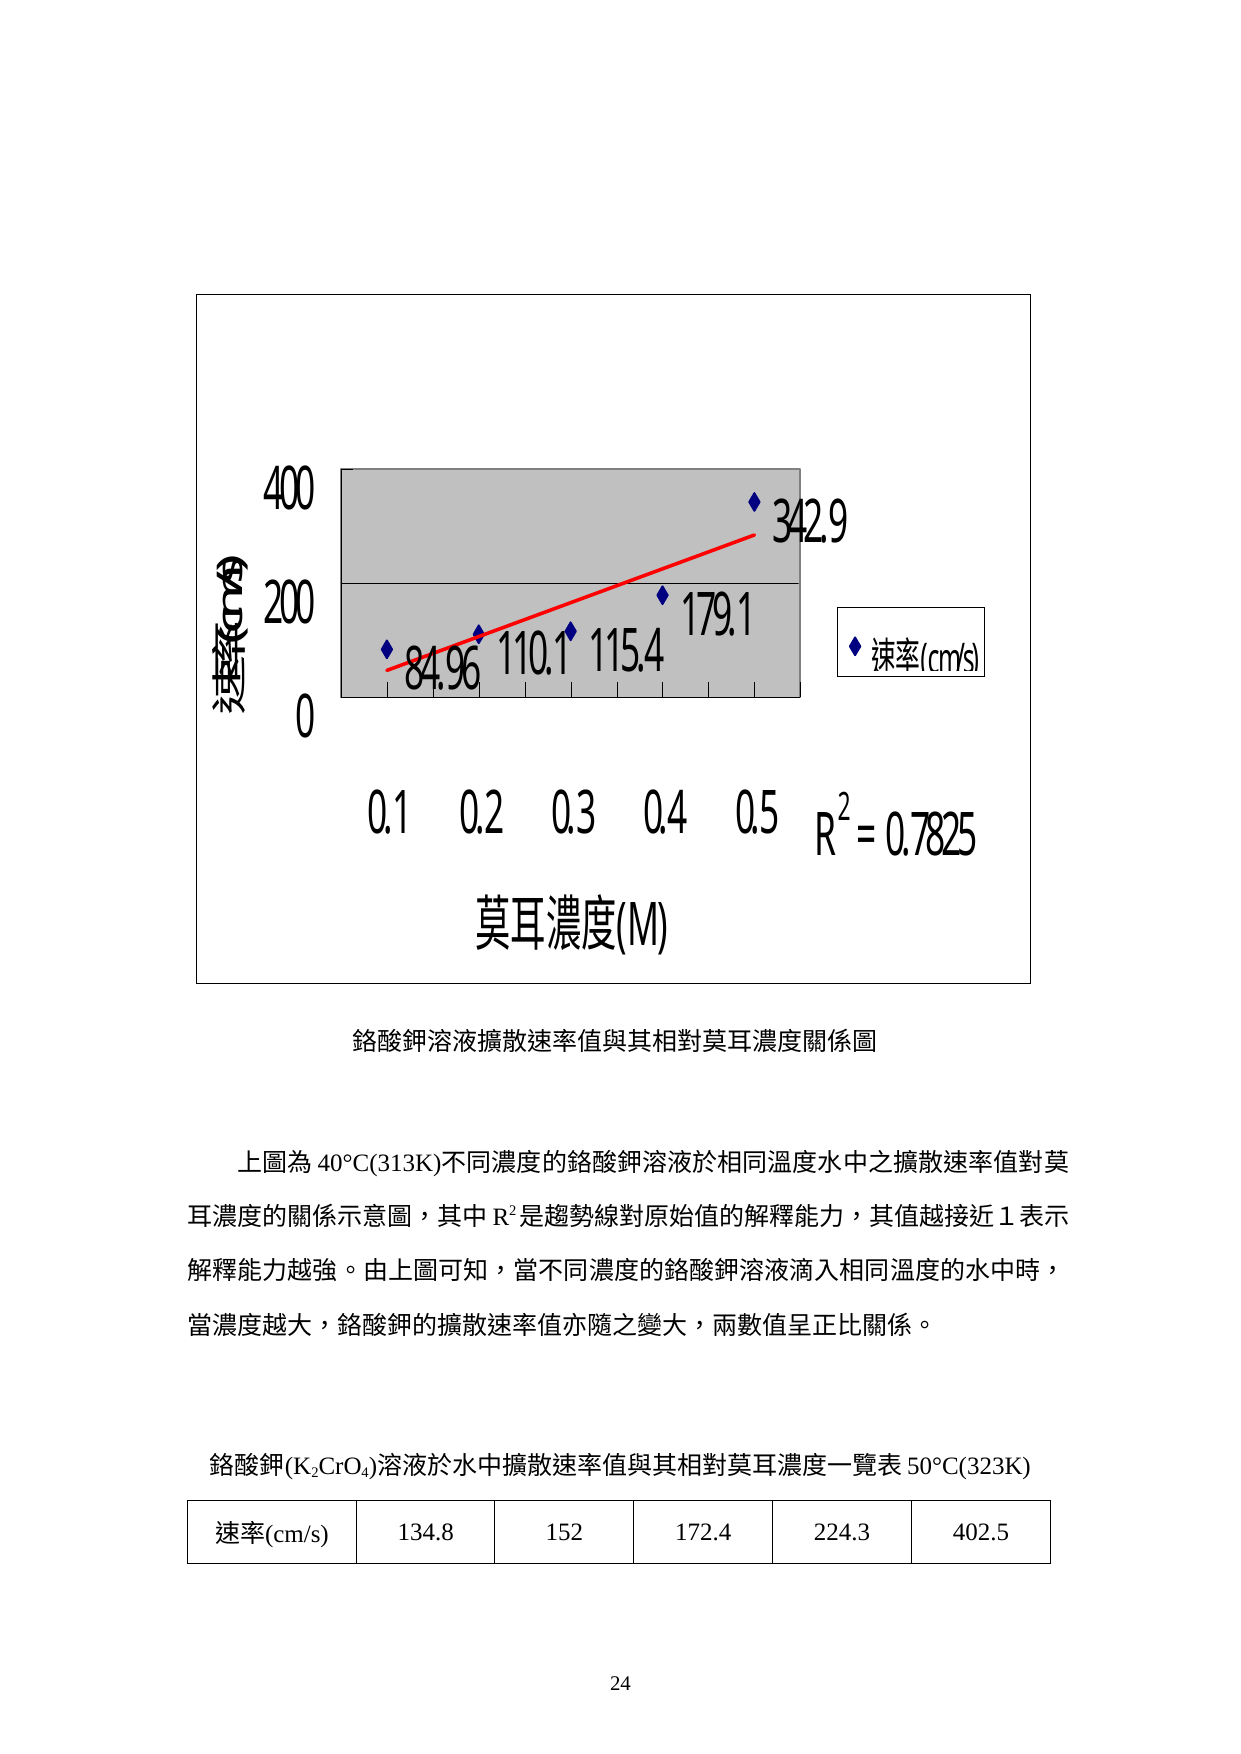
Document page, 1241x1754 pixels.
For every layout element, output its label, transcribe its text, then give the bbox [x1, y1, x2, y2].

table_header 172.4 [634, 1501, 772, 1563]
text 鉻酸鉀(K2CrO4)溶液於水中擴散速率值與其相對莫耳濃度一覽表50°C(323K) [187, 1446, 1053, 1482]
table_header 402.5 [912, 1501, 1050, 1563]
text 上圖為40°C(313K)不同濃度的鉻酸鉀溶液於相同溫度水中之擴散速率值對莫耳濃度的關係示意圖，其中R2是趨勢線對原始值的解釋能力，其值越接近１表示解釋能力越強。由上圖可知，當不同濃度的鉻酸鉀溶液滴入相同溫度的水中時，當濃度越大，鉻酸鉀的擴散速率值亦隨之變大，兩數值呈正比關係。 [187, 1142, 1069, 1341]
table_header 152 [495, 1501, 633, 1563]
table_header 224.3 [773, 1501, 911, 1563]
text 鉻酸鉀溶液擴散速率值與其相對莫耳濃度關係圖 [352, 1021, 877, 1058]
table_header 速率(cm/s) [188, 1501, 356, 1563]
table_header 134.8 [357, 1501, 494, 1563]
